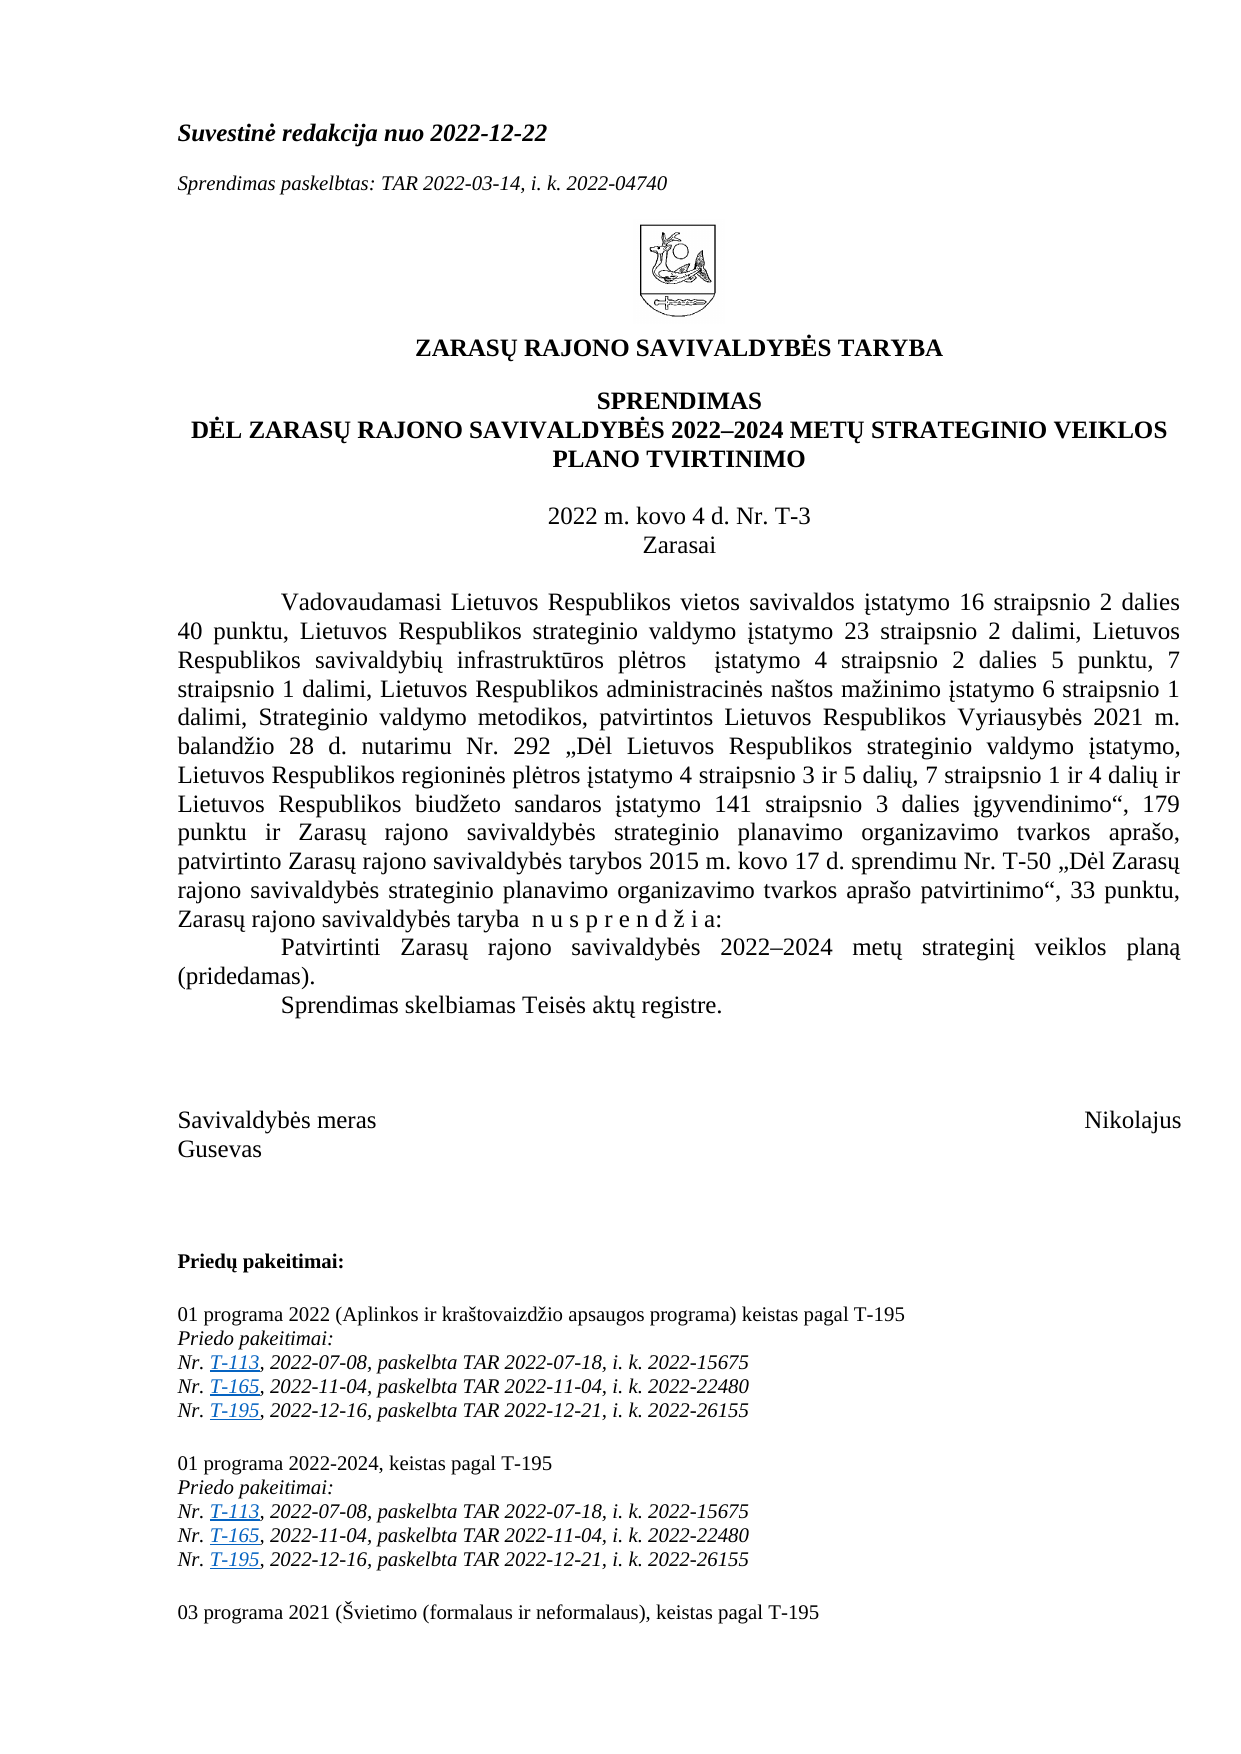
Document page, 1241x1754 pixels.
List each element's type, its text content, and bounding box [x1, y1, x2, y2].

text 01 programa 2022-2024, keistas pagal T-195 [177, 1451, 1181, 1474]
text Nr. T-165, 2022-11-04, paskelbta TAR 2022-11-04, i. k. 2022-22480 [177, 1523, 1181, 1547]
text Nr. T-195, 2022-12-16, paskelbta TAR 2022-12-21, i. k. 2022-26155 [177, 1547, 1181, 1571]
text Nr. T-113, 2022-07-08, paskelbta TAR 2022-07-18, i. k. 2022-15675 [177, 1499, 1181, 1523]
subtitle Zarasai [177, 530, 1181, 559]
text SPRENDIMAS [177, 386, 1181, 415]
text Nr. T-113, 2022-07-08, paskelbta TAR 2022-07-18, i. k. 2022-15675 [177, 1349, 1181, 1374]
text Priedo pakeitimai: [177, 1474, 1181, 1499]
text Sprendimas paskelbtas: TAR 2022-03-14, i. k. 2022-04740 [177, 171, 1181, 195]
text Patvirtinti Zarasų rajono savivaldybės 2022–2024 metų strateginį veiklos planą (pridedamas). [177, 932, 1181, 990]
text Vadovaudamasi Lietuvos Respublikos vietos savivaldos įstatymo 16 straipsnio 2 dalies 40 punktu, Lietuvos Respublikos strateginio valdymo įstatymo 23 straipsnio 2 dalimi, Lietuvos Respublikos savivaldybių infrastruktūros plėtros įstatymo 4 straipsnio 2 dalies 5 punktu, 7 straipsnio 1 dalimi, Lietuvos Respublikos administracinės naštos mažinimo įstatymo 6 straipsnio 1 dalimi, Strateginio valdymo metodikos, patvirtintos Lietuvos Respublikos Vyriausybės 2021 m. balandžio 28 d. nutarimu Nr. 292 „Dėl Lietuvos Respublikos strateginio valdymo įstatymo, Lietuvos Respublikos regioninės plėtros įstatymo 4 straipsnio 3 ir 5 dalių, 7 straipsnio 1 ir 4 dalių ir Lietuvos Respublikos biudžeto sandaros įstatymo 141 straipsnio 3 dalies įgyvendinimo“, 179 punktu ir Zarasų rajono savivaldybės strateginio planavimo organizavimo tvarkos aprašo, patvirtinto Zarasų rajono savivaldybės tarybos 2015 m. kovo 17 d. sprendimu Nr. T-50 „Dėl Zarasų rajono savivaldybės strateginio planavimo organizavimo tvarkos aprašo patvirtinimo“, 33 punktu, Zarasų rajono savivaldybės taryba n u s p r e n d ž i a: [177, 587, 1181, 932]
text 03 programa 2021 (Švietimo (formalaus ir neformalaus), keistas pagal T-195 [177, 1599, 1181, 1624]
text Priedo pakeitimai: [177, 1326, 1181, 1349]
text Zarasų rajono savivaldybės taryba [177, 333, 1181, 362]
text Nr. T-195, 2022-12-16, paskelbta TAR 2022-12-21, i. k. 2022-26155 [177, 1398, 1181, 1422]
text Priedų pakeitimai: [177, 1249, 1181, 1273]
text Nr. T-165, 2022-11-04, paskelbta TAR 2022-11-04, i. k. 2022-22480 [177, 1374, 1181, 1398]
text Sprendimas skelbiamas Teisės aktų registre. [207, 990, 1181, 1019]
text Savivaldybės meras Nikolajus Gusevas [177, 1105, 1181, 1162]
text Suvestinė redakcija nuo 2022-12-22 [177, 118, 1181, 147]
text 2022 m. kovo 4 d. Nr. T-3 [177, 501, 1181, 530]
subtitle DĖL ZARASŲ RAJONO SAVIVALDYBĖS 2022–2024 metų STRATEGINIO VEIKLOS PLANO TVIRTINIMO [177, 415, 1181, 472]
text 01 programa 2022 (Aplinkos ir kraštovaizdžio apsaugos programa) keistas pagal T-195 [177, 1301, 1181, 1326]
